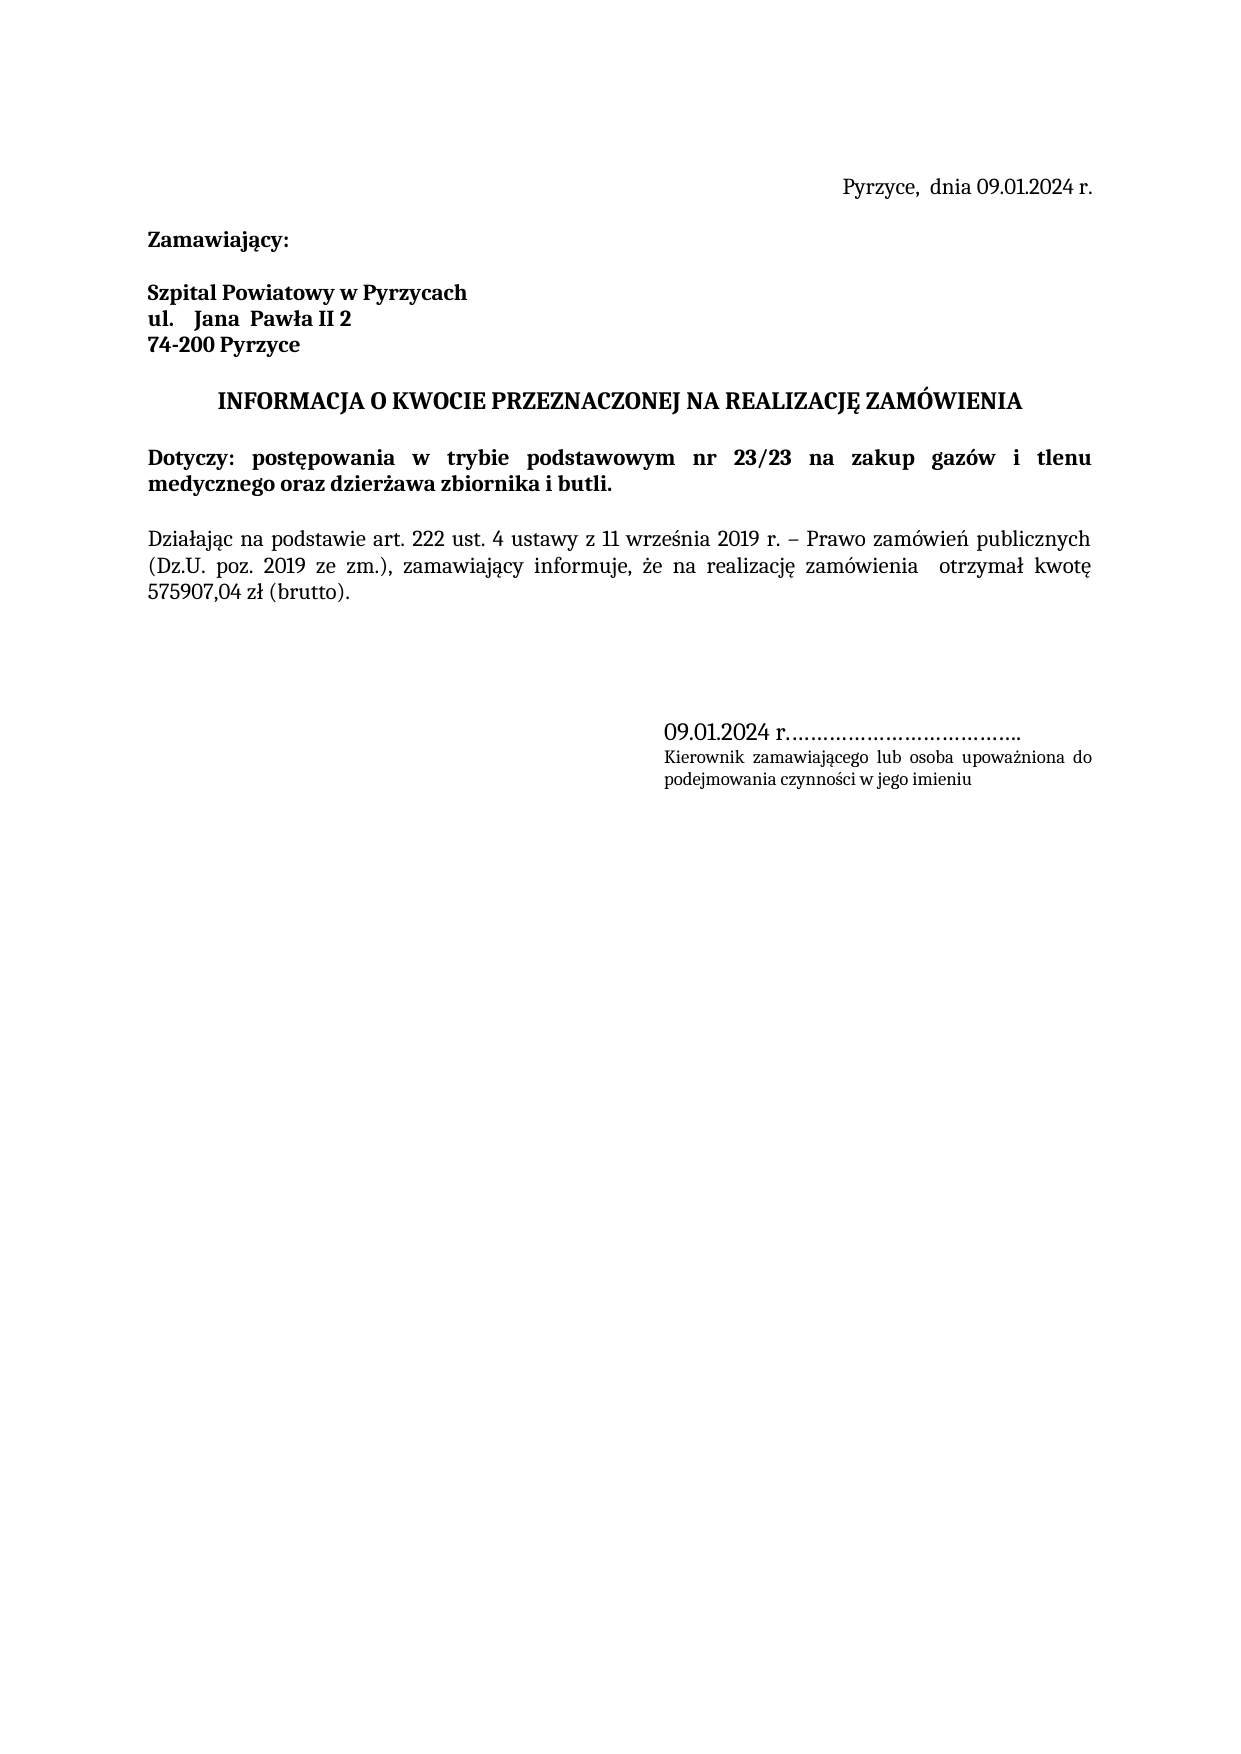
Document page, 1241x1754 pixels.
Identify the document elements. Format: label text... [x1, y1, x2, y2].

text Kierownik zamawiającego lub osoba upoważniona do podejmowania czynności w jego imieniu [664, 747, 1093, 790]
text Dotyczy: postępowania w trybie podstawowym nr 23/23 na zakup gazów i tlenu medycznego oraz dzierżawa zbiornika i butli. [148, 445, 1093, 497]
text Działając na podstawie art. 222 ust. 4 ustawy z 11 września 2019 r. – Prawo zamówień publicznych (Dz.U. poz. 2019 ze zm.), zamawiający informuje, że na realizację zamówienia otrzymał kwotę 575907,04 zł (brutto). [148, 526, 1093, 605]
text 09.01.2024 r.………………………………. [590, 718, 1093, 747]
text 74-200 Pyrzyce [148, 332, 1093, 358]
text Pyrzyce, dnia 09.01.2024 r. [118, 174, 1093, 200]
text INFORMACJA O KWOCIE PRZEZNACZONEJ NA REALIZACJĘ ZAMÓWIENIA [148, 387, 1093, 416]
text Zamawiający: [148, 227, 1093, 253]
text ul. Jana Pawła II 2 [148, 306, 1093, 332]
text Szpital Powiatowy w Pyrzycach [148, 279, 1093, 306]
